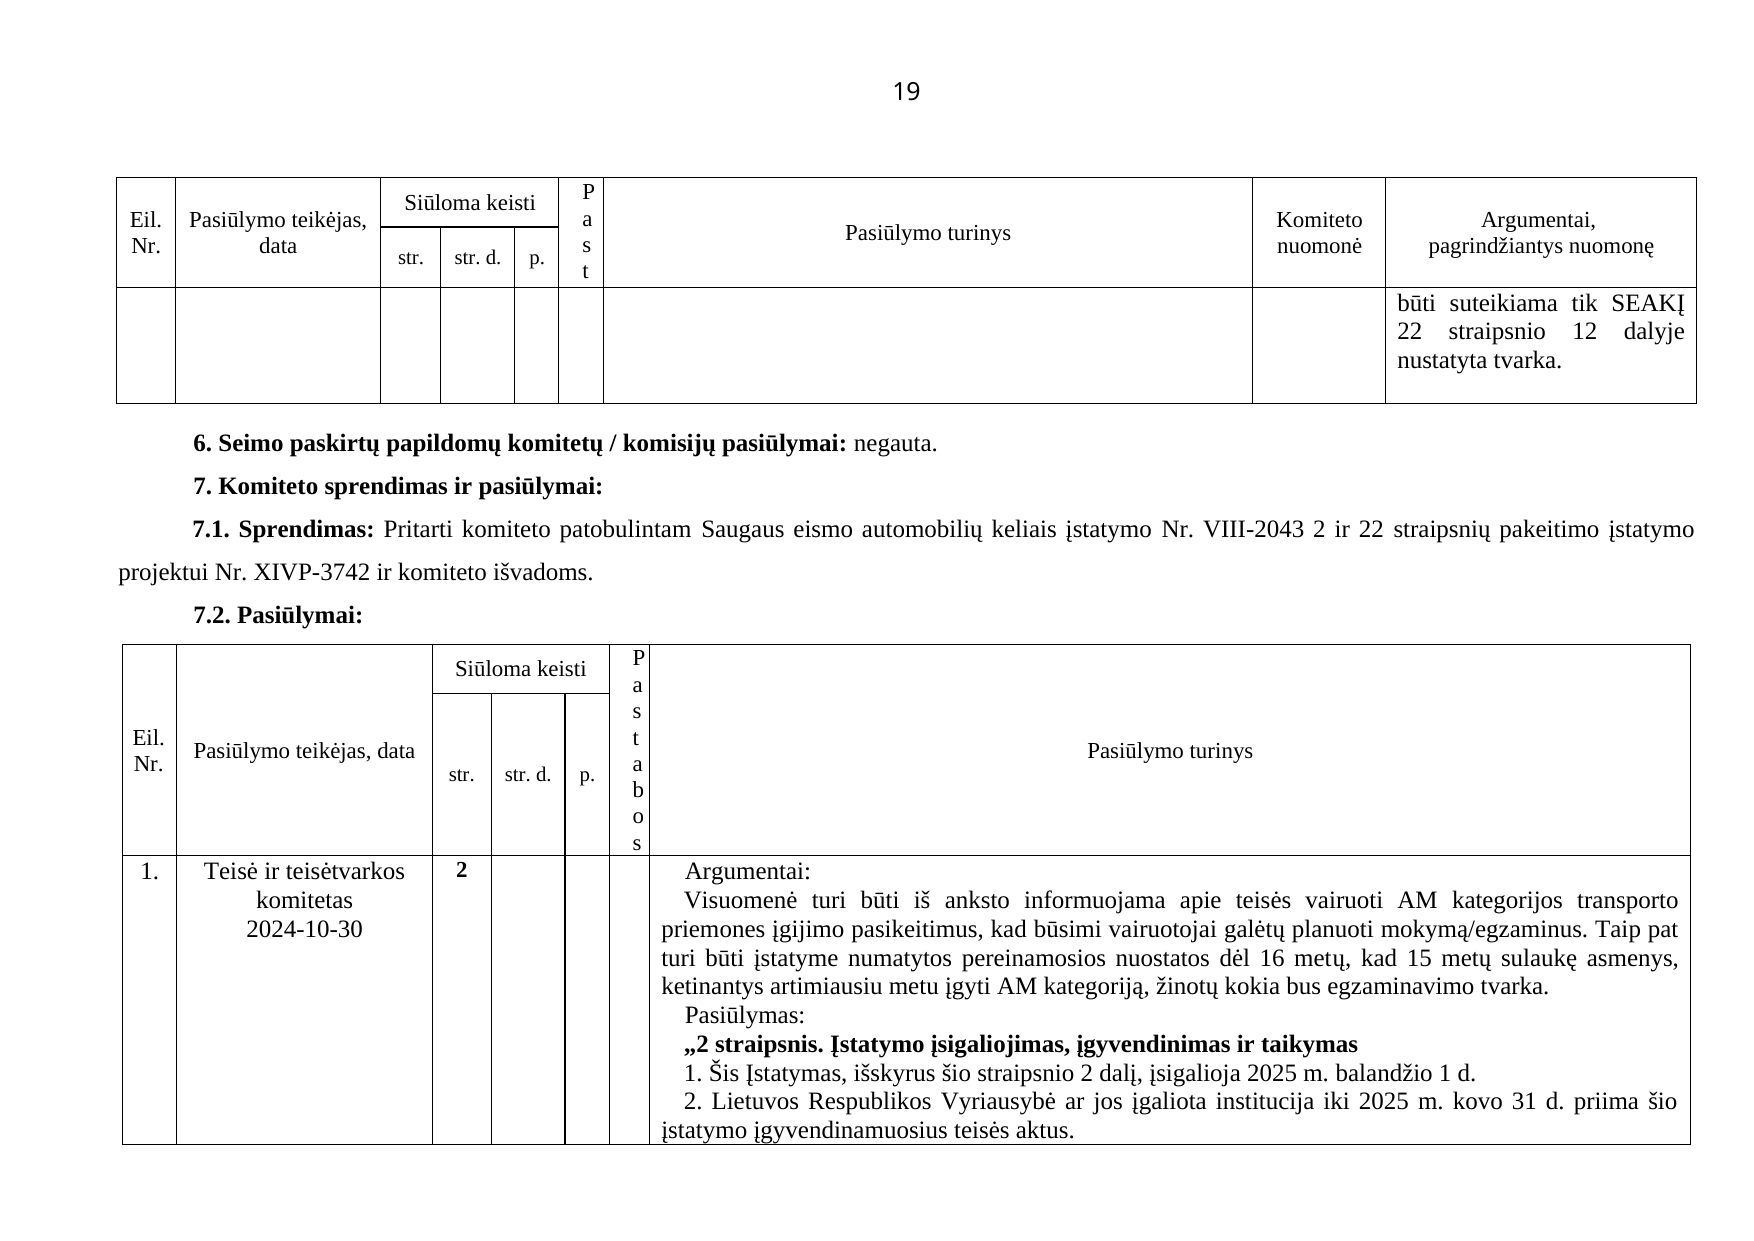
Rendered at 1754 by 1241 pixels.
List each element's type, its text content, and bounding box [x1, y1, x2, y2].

table_cell p. [566, 694, 609, 855]
table_cell [515, 288, 558, 403]
table_header Siūloma keisti [381, 178, 558, 226]
table_cell str. d. [492, 694, 564, 855]
text 7. Komiteto sprendimas ir pasiūlymai: [118, 471, 1695, 500]
table_cell 2 [433, 856, 491, 1144]
table_cell N [559, 288, 603, 403]
table_cell būti suteikiama tik SEAKĮ 22 straipsnio 12 dalyje nustatyta tvarka. [1386, 288, 1696, 403]
table_header Siūloma keisti [433, 645, 609, 693]
table_header Argumentai, pagrindžiantys nuomonę [1386, 178, 1696, 287]
table_cell [441, 288, 514, 403]
table_cell [492, 856, 564, 1144]
table_cell [117, 288, 175, 403]
table_cell [566, 856, 609, 1144]
table_header Pasiūlymo turinys [650, 645, 1690, 855]
table_cell str. [433, 694, 491, 855]
table_cell p. [515, 228, 558, 287]
table_header Eil. Nr. [123, 645, 176, 855]
table_header Pasiūlymo teikėjas, data [176, 178, 380, 287]
table_header Pasiūlymo turinys [604, 178, 1252, 287]
table_cell str. d. [441, 228, 514, 287]
table_cell [381, 288, 440, 403]
table_cell Teisė ir teisėtvarkos komitetas 2024-10-30 [177, 856, 432, 1144]
text 7.1. Sprendimas: Pritarti komiteto patobulintam Saugaus eismo automobilių keliais įstatymo Nr. VIII-2043 2 ir 22 straipsnių pakeitimo įstatymo projektui Nr. XIVP-3742 ir komiteto išvadoms. [118, 514, 1695, 586]
table_header Eil. Nr. [117, 178, 175, 287]
table_header Pasiūlymo teikėjas, data [177, 645, 432, 855]
table_header Pastabos [610, 645, 649, 855]
table_cell [1253, 288, 1385, 403]
table_cell [604, 288, 1252, 403]
table_header Komiteto nuomonė [1253, 178, 1385, 287]
table_cell str. [381, 228, 440, 287]
table_cell [176, 288, 380, 403]
table_cell [610, 856, 649, 1144]
table_header Pastabos [559, 178, 603, 287]
table_cell 1. [123, 856, 176, 1144]
text 7.2. Pasiūlymai: [118, 600, 1695, 629]
table_cell Argumentai: Visuomenė turi būti iš anksto informuojama apie teisės vairuoti AM kategorijos transporto priemones įgijimo pasikeitimus, kad būsimi vairuotojai galėtų planuoti mokymą/egzaminus. Taip pat turi būti įstatyme numatytos pereinamosios nuostatos dėl 16 metų, kad 15 metų sulaukę asmenys, ketinantys artimiausiu metu įgyti AM kategoriją, žinotų kokia bus egzaminavimo tvarka. Pasiūlymas: „2 straipsnis. Įstatymo įsigaliojimas, įgyvendinimas ir taikymas 1. Šis Įstatymas, išskyrus šio straipsnio 2 dalį, įsigalioja 2025 m. balandžio 1 d. 2. Lietuvos Respublikos Vyriausybė ar jos įgaliota institucija iki 2025 m. kovo 31 d. priima šio įstatymo įgyvendinamuosius teisės aktus. [650, 856, 1690, 1144]
subtitle 6. Seimo paskirtų papildomų komitetų / komisijų pasiūlymai: negauta. [118, 428, 1695, 457]
